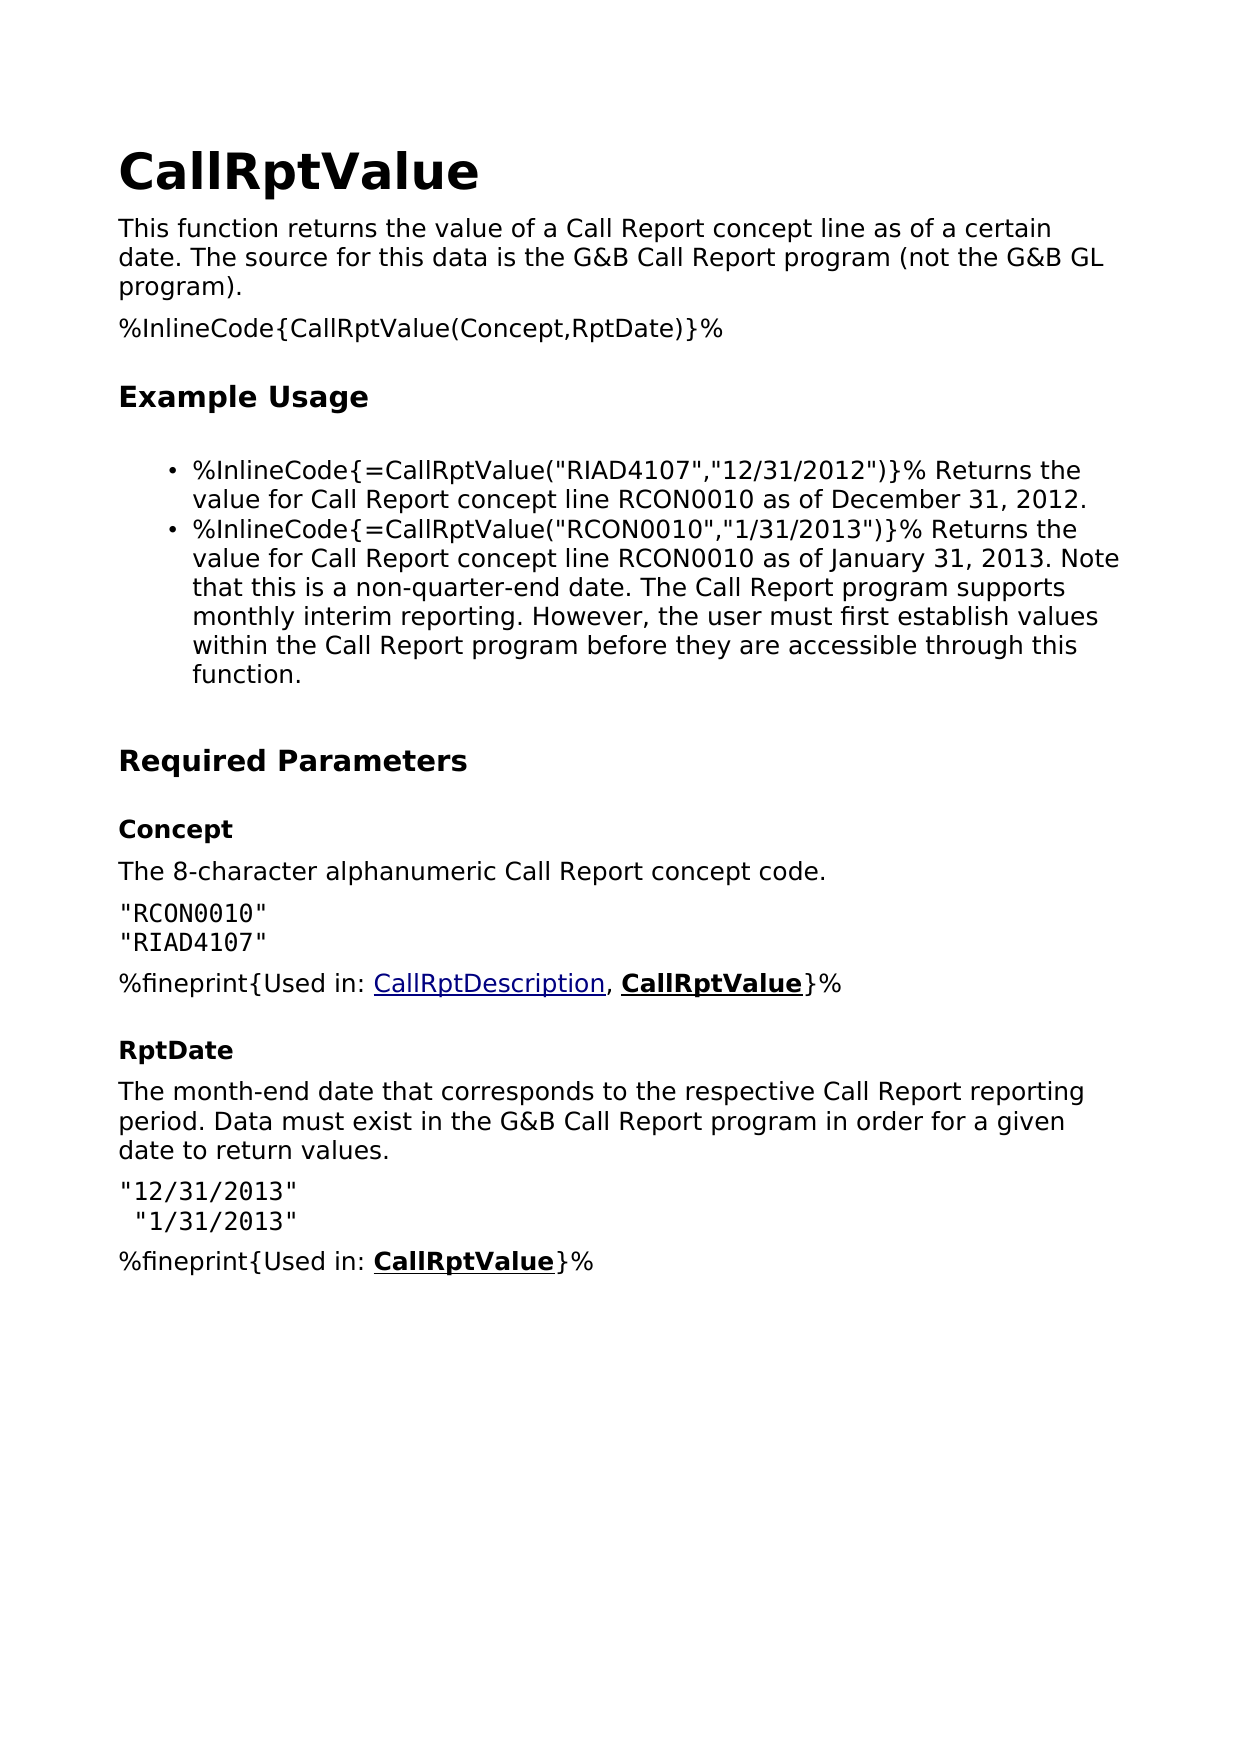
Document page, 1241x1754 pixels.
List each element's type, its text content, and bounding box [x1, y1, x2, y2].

subtitle Example Usage [118, 381, 1122, 414]
text %fineprint{Used in: CallRptDescription, CallRptValue}% [118, 969, 1122, 998]
subtitle CallRptValue [118, 143, 1122, 201]
text The 8-character alphanumeric Call Report concept code. [118, 857, 1122, 887]
text "RCON0010" "RIAD4107" [118, 899, 1122, 957]
list %InlineCode{=CallRptValue("RCON0010","1/31/2013")}% Returns the value for Call Report concept line RCON0010 as of January 31, 2013. Note that this is a non-quarter-end date. The Call Report program supports monthly interim reporting. However, the user must first establish values within the Call Report program before they are accessible through this function. [177, 515, 1122, 690]
text The month-end date that corresponds to the respective Call Report reporting period. Data must exist in the G&B Call Report program in order for a given date to return values. [118, 1077, 1122, 1165]
text This function returns the value of a Call Report concept line as of a certain date. The source for this data is the G&B Call Report program (not the G&B GL program). [118, 214, 1122, 301]
list %InlineCode{=CallRptValue("RIAD4107","12/31/2012")}% Returns the value for Call Report concept line RCON0010 as of December 31, 2012. [177, 456, 1122, 515]
text "12/31/2013" "1/31/2013" [118, 1177, 1122, 1236]
text %fineprint{Used in: CallRptValue}% [118, 1248, 1122, 1277]
subtitle RptDate [118, 1036, 1122, 1065]
subtitle Concept [118, 816, 1122, 845]
subtitle Required Parameters [118, 744, 1122, 778]
text %InlineCode{CallRptValue(Concept,RptDate)}% [118, 314, 1122, 343]
